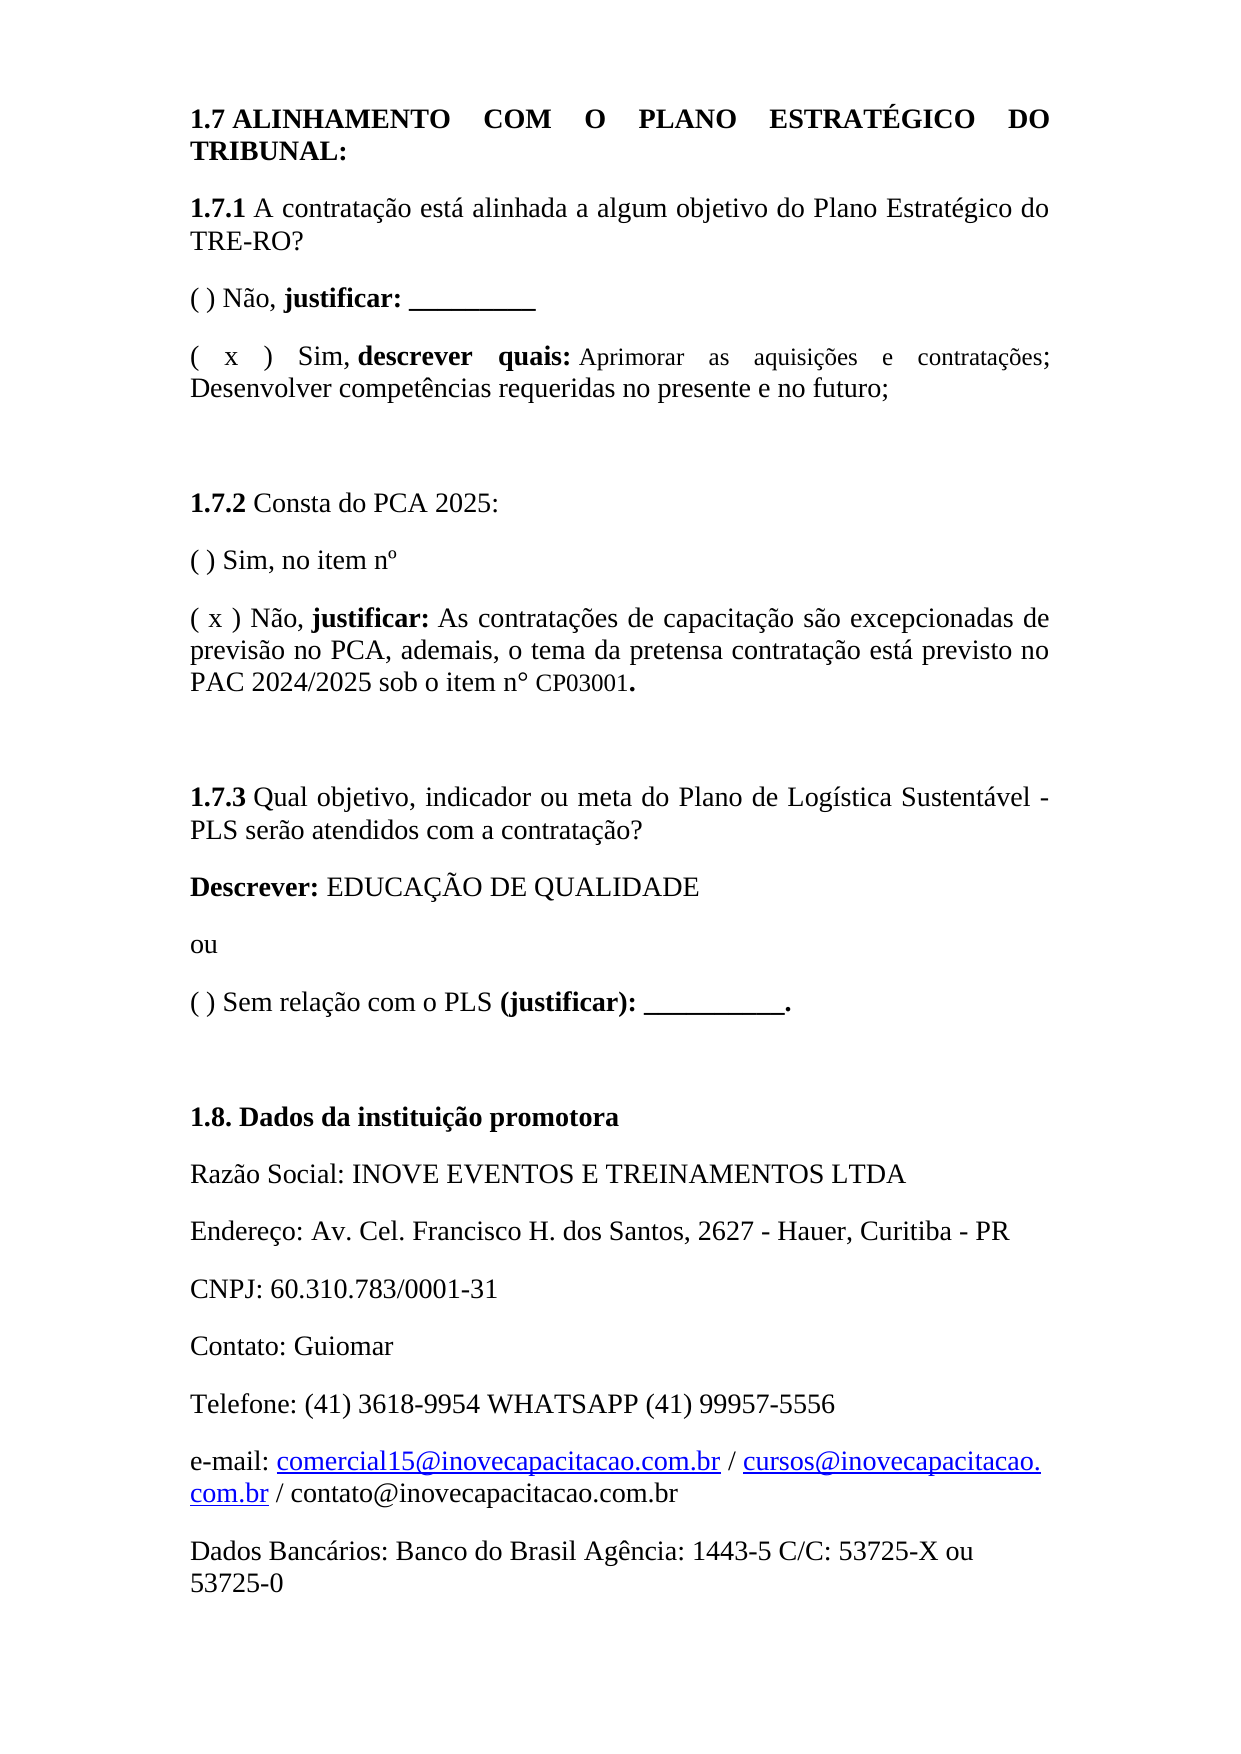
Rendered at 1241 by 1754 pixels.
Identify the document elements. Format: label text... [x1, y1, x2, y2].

text e-mail: comercial15@inovecapacitacao.com.br / cursos@inovecapacitacao.com.br / contato@inovecapacitacao.com.br [190, 1444, 1051, 1509]
text Contato: Guiomar [190, 1329, 1051, 1362]
text Dados Bancários: Banco do Brasil Agência: 1443-5 C/C: 53725-X ou 53725-0 [190, 1534, 1051, 1599]
text 1.7 ALINHAMENTO COM O PLANO ESTRATÉGICO DO TRIBUNAL: [190, 102, 1051, 167]
text 1.8. Dados da instituição promotora [190, 1100, 1051, 1132]
text Telefone: (41) 3618-9954 WHATSAPP (41) 99957-5556 [190, 1387, 1051, 1419]
text Razão Social: INOVE EVENTOS E TREINAMENTOS LTDA [190, 1157, 1051, 1189]
text 1.7.2 Consta do PCA 2025: [190, 486, 1051, 518]
text ou [190, 927, 1051, 960]
text Endereço: Av. Cel. Francisco H. dos Santos, 2627 - Hauer, Curitiba - PR [190, 1214, 1051, 1247]
text Descrever: EDUCAÇÃO DE QUALIDADE [190, 870, 1051, 902]
text ( x ) Sim, descrever quais: Aprimorar as aquisições e contratações; Desenvolver competências requeridas no presente e no futuro; [190, 339, 1051, 403]
text ( ) Sim, no item nº [190, 543, 1051, 576]
text ( x ) Não, justificar: As contratações de capacitação são excepcionadas de previsão no PCA, ademais, o tema da pretensa contratação está previsto no PAC 2024/2025 sob o item n° CP03001. [190, 601, 1051, 698]
text CNPJ: 60.310.783/0001-31 [190, 1272, 1051, 1304]
text 1.7.1 A contratação está alinhada a algum objetivo do Plano Estratégico do TRE-RO? [190, 192, 1051, 256]
text ( ) Não, justificar: _________ [190, 281, 1051, 314]
text 1.7.3 Qual objetivo, indicador ou meta do Plano de Logística Sustentável - PLS serão atendidos com a contratação? [190, 780, 1051, 845]
text ( ) Sem relação com o PLS (justificar): __________. [190, 985, 1051, 1017]
